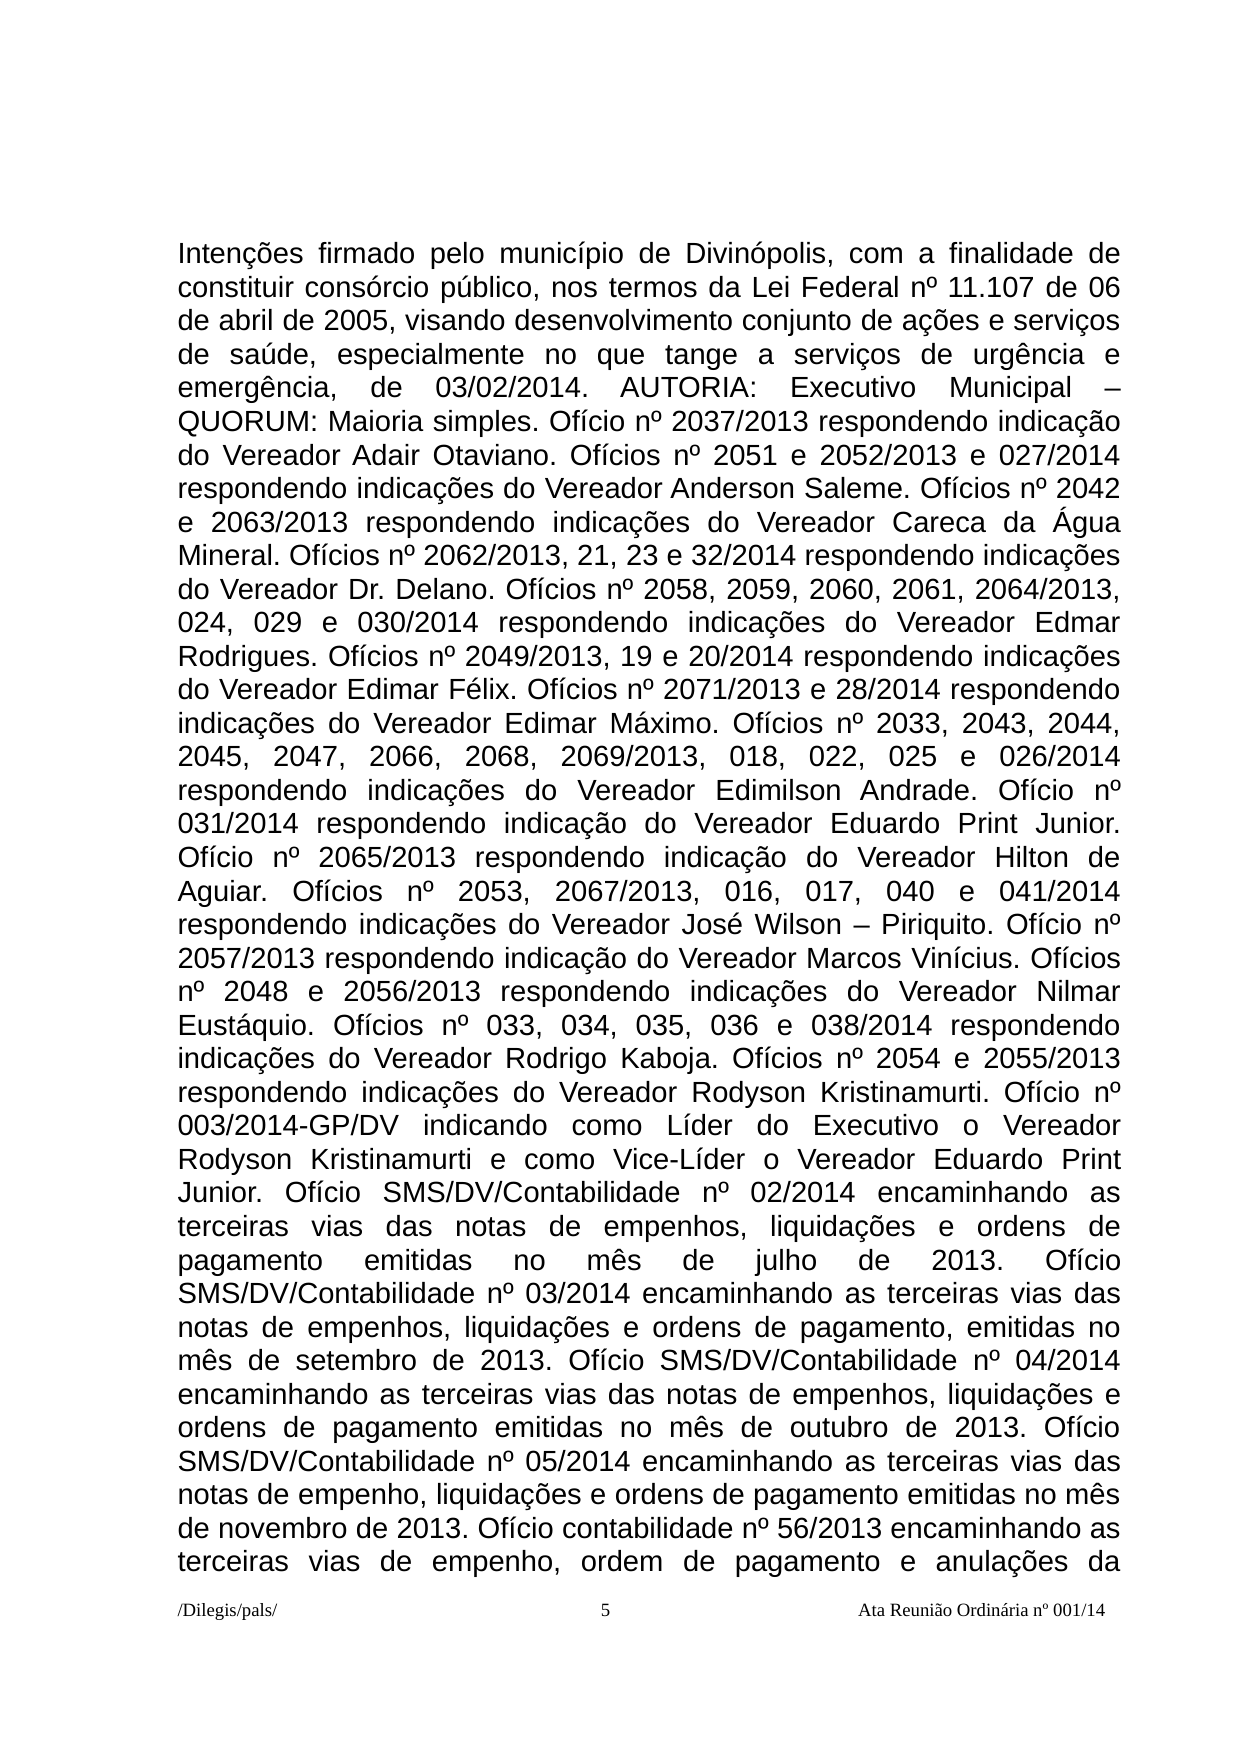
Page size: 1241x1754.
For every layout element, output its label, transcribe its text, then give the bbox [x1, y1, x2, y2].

text Intenções firmado pelo município de Divinópolis, com a finalidade de constituir consórcio público, nos termos da Lei Federal nº 11.107 de 06 de abril de 2005, visando desenvolvimento conjunto de ações e serviços de saúde, especialmente no que tange a serviços de urgência e emergência, de 03/02/2014. AUTORIA: Executivo Municipal – QUORUM: Maioria simples. Ofício nº 2037/2013 respondendo indicação do Vereador Adair Otaviano. Ofícios nº 2051 e 2052/2013 e 027/2014 respondendo indicações do Vereador Anderson Saleme. Ofícios nº 2042 e 2063/2013 respondendo indicações do Vereador Careca da Água Mineral. Ofícios nº 2062/2013, 21, 23 e 32/2014 respondendo indicações do Vereador Dr. Delano. Ofícios nº 2058, 2059, 2060, 2061, 2064/2013, 024, 029 e 030/2014 respondendo indicações do Vereador Edmar Rodrigues. Ofícios nº 2049/2013, 19 e 20/2014 respondendo indicações do Vereador Edimar Félix. Ofícios nº 2071/2013 e 28/2014 respondendo indicações do Vereador Edimar Máximo. Ofícios nº 2033, 2043, 2044, 2045, 2047, 2066, 2068, 2069/2013, 018, 022, 025 e 026/2014 respondendo indicações do Vereador Edimilson Andrade. Ofício nº 031/2014 respondendo indicação do Vereador Eduardo Print Junior. Ofício nº 2065/2013 respondendo indicação do Vereador Hilton de Aguiar. Ofícios nº 2053, 2067/2013, 016, 017, 040 e 041/2014 respondendo indicações do Vereador José Wilson – Piriquito. Ofício nº 2057/2013 respondendo indicação do Vereador Marcos Vinícius. Ofícios nº 2048 e 2056/2013 respondendo indicações do Vereador Nilmar Eustáquio. Ofícios nº 033, 034, 035, 036 e 038/2014 respondendo indicações do Vereador Rodrigo Kaboja. Ofícios nº 2054 e 2055/2013 respondendo indicações do Vereador Rodyson Kristinamurti. Ofício nº 003/2014-GP/DV indicando como Líder do Executivo o Vereador Rodyson Kristinamurti e como Vice-Líder o Vereador Eduardo Print Junior. Ofício SMS/DV/Contabilidade nº 02/2014 encaminhando as terceiras vias das notas de empenhos, liquidações e ordens de pagamento emitidas no mês de julho de 2013. Ofício SMS/DV/Contabilidade nº 03/2014 encaminhando as terceiras vias das notas de empenhos, liquidações e ordens de pagamento, emitidas no mês de setembro de 2013. Ofício SMS/DV/Contabilidade nº 04/2014 encaminhando as terceiras vias das notas de empenhos, liquidações e ordens de pagamento emitidas no mês de outubro de 2013. Ofício SMS/DV/Contabilidade nº 05/2014 encaminhando as terceiras vias das notas de empenho, liquidações e ordens de pagamento emitidas no mês de novembro de 2013. Ofício contabilidade nº 56/2013 encaminhando as terceiras vias de empenho, ordem de pagamento e anulações da [177, 236, 1122, 1578]
